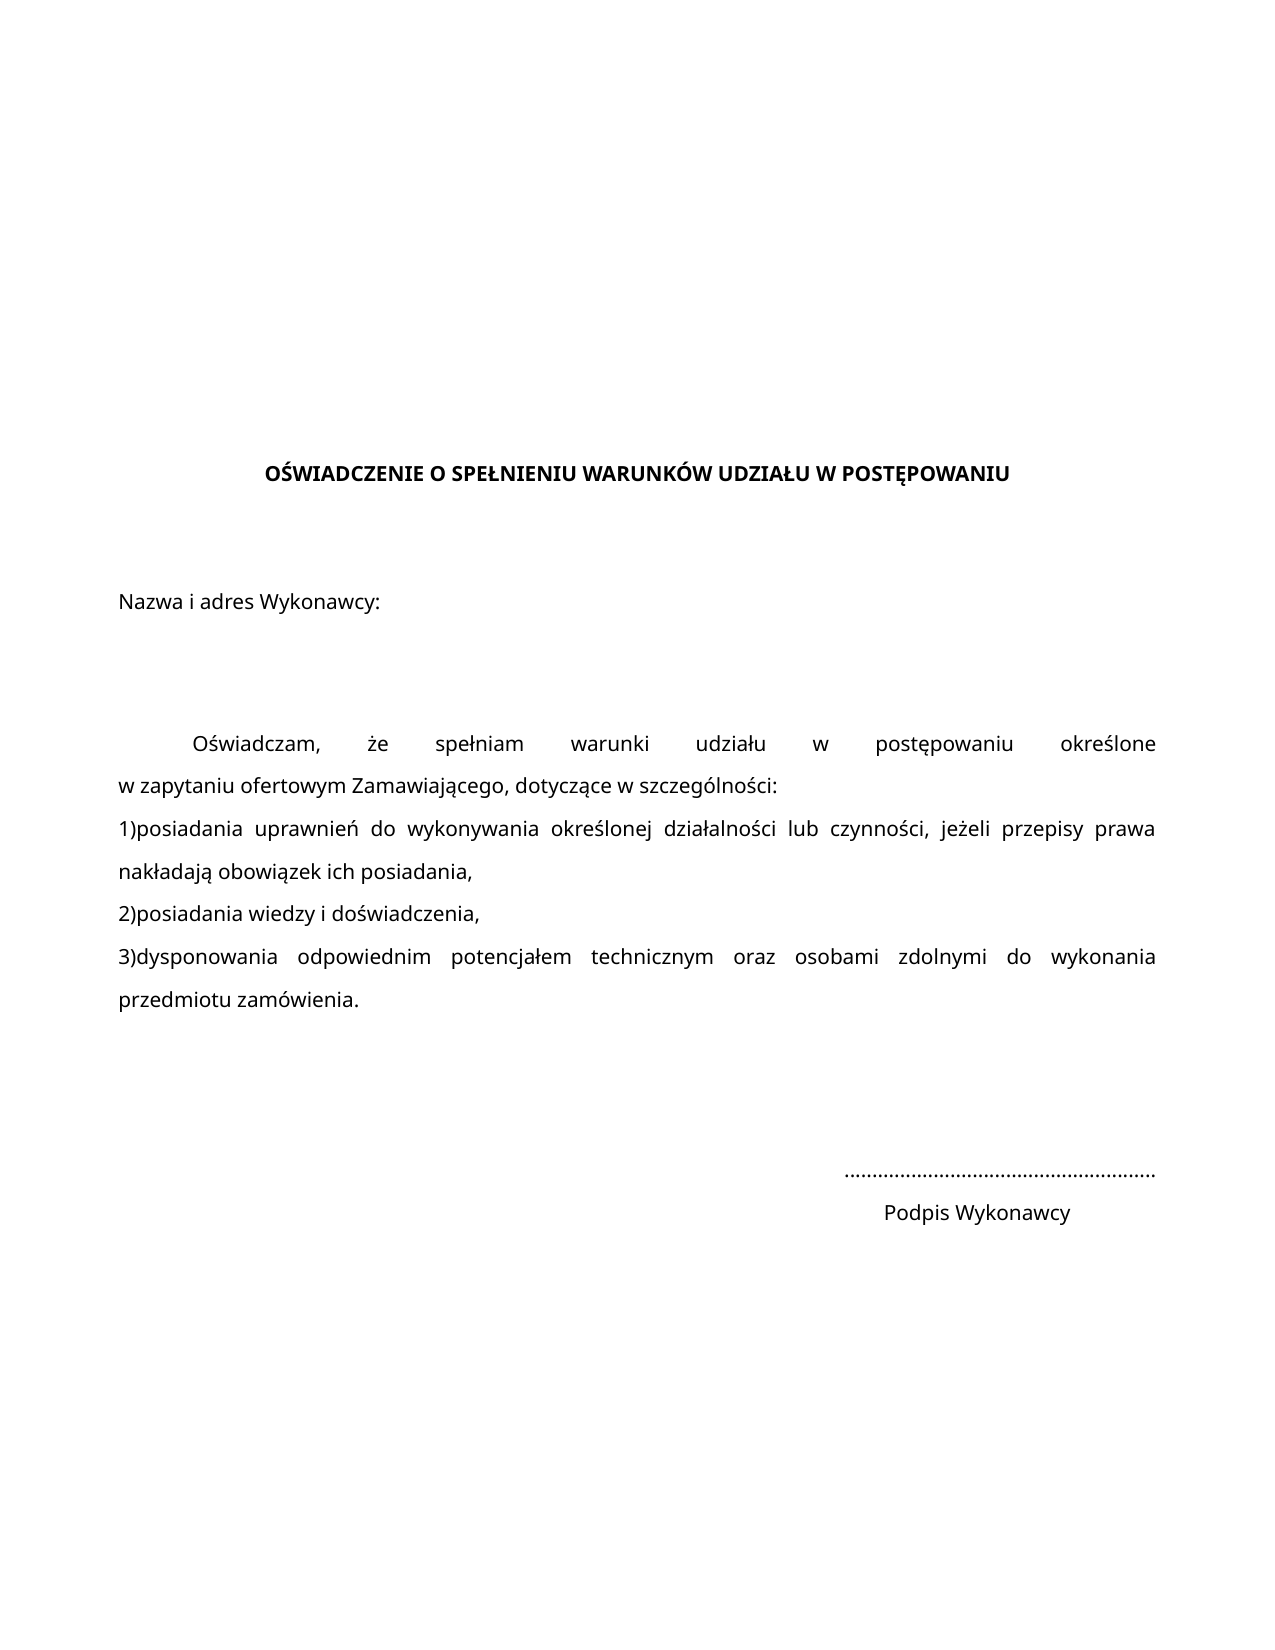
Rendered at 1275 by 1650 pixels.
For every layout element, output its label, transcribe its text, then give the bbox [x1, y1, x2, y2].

text 2)posiadania wiedzy i doświadczenia, [118, 899, 1157, 928]
text 1)posiadania uprawnień do wykonywania określonej działalności lub czynności, jeżeli przepisy prawa nakładają obowiązek ich posiadania, [118, 814, 1157, 885]
text Oświadczam, że spełniam warunki udziału w postępowaniu określone w zapytaniu ofertowym Zamawiającego, dotyczące w szczególności: [118, 729, 1157, 800]
text 3)dysponowania odpowiednim potencjałem technicznym oraz osobami zdolnymi do wykonania przedmiotu zamówienia. [118, 942, 1157, 1013]
text ........................................................ [118, 1155, 1157, 1183]
text Nazwa i adres Wykonawcy: [118, 587, 1157, 615]
text Podpis Wykonawcy [118, 1198, 1157, 1226]
text OŚWIADCZENIE O SPEŁNIENIU WARUNKÓW UDZIAŁU W POSTĘPOWANIU [118, 459, 1157, 487]
